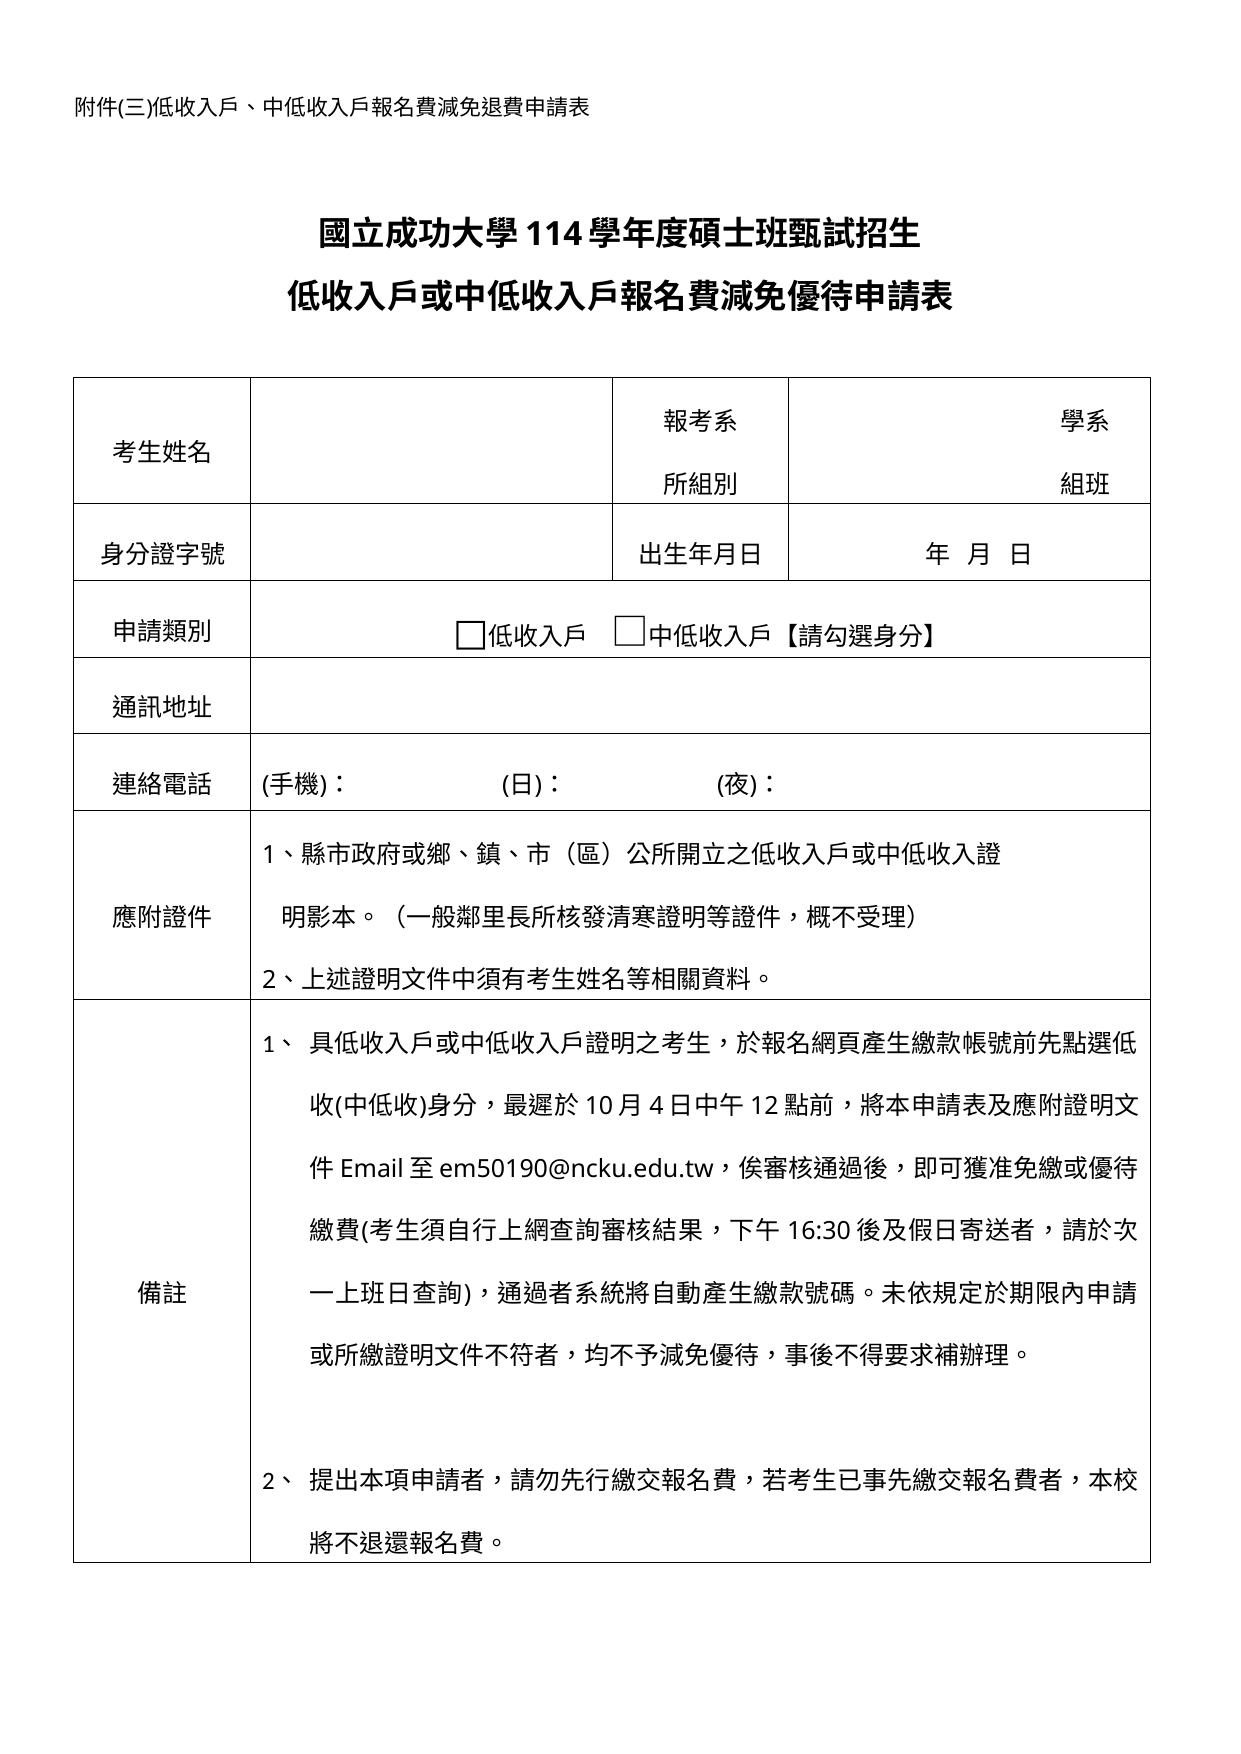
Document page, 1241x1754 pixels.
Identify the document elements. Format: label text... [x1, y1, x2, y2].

table_cell 申請類別 [74, 581, 250, 657]
table_cell 年 月 日 [789, 504, 1150, 580]
subtitle 附件(三)低收入戶、中低收入戶報名費減免退費申請表 [74, 64, 1166, 127]
table_cell 通訊地址 [74, 658, 250, 733]
table_cell 備註 [74, 1000, 250, 1562]
table_header 報考系 所組別 [613, 378, 788, 503]
table_cell 連絡電話 [74, 734, 250, 810]
table_cell 應附證件 [74, 811, 250, 999]
text 國立成功大學114學年度碩士班甄試招生 [74, 189, 1166, 252]
text 低收入戶或中低收入戶報名費減免優待申請表 [74, 252, 1166, 314]
table_cell 身分證字號 [74, 504, 250, 580]
table_cell [251, 504, 612, 580]
table_cell 具低收入戶或中低收入戶證明之考生，於報名網頁產生繳款帳號前先點選低收(中低收)身分，最遲於10月4日中午12點前，將本申請表及應附證明文件Email至em50190@ncku.edu.tw，俟審核通過後，即可獲准免繳或優待繳費(考生須自行上網查詢審核結果，下午16:30後及假日寄送者，請於次一上班日查詢)，通過者系統將自動產生繳款號碼。未依規定於期限內申請或所繳證明文件不符者，均不予減免優待，事後不得要求補辦理。 提出本項申請者，請勿先行繳交報名費，若考生已事先繳交報名費者，本校將不退還報名費。 [251, 1000, 1150, 1562]
table_cell 1、縣市政府或鄉、鎮、市（區）公所開立之低收入戶或中低收入證 明影本。（一般鄰里長所核發清寒證明等證件，概不受理） 2、上述證明文件中須有考生姓名等相關資料。 [251, 811, 1150, 999]
table_header 考生姓名 [74, 378, 250, 503]
table_header 學系 組班 [789, 378, 1150, 503]
table_cell (手機)： (日)： (夜)： [251, 734, 1150, 810]
table_header [251, 378, 612, 503]
table_cell 出生年月日 [613, 504, 788, 580]
table_cell □低收入戶 □中低收入戶【請勾選身分】 [251, 581, 1150, 657]
table_cell [251, 658, 1150, 733]
